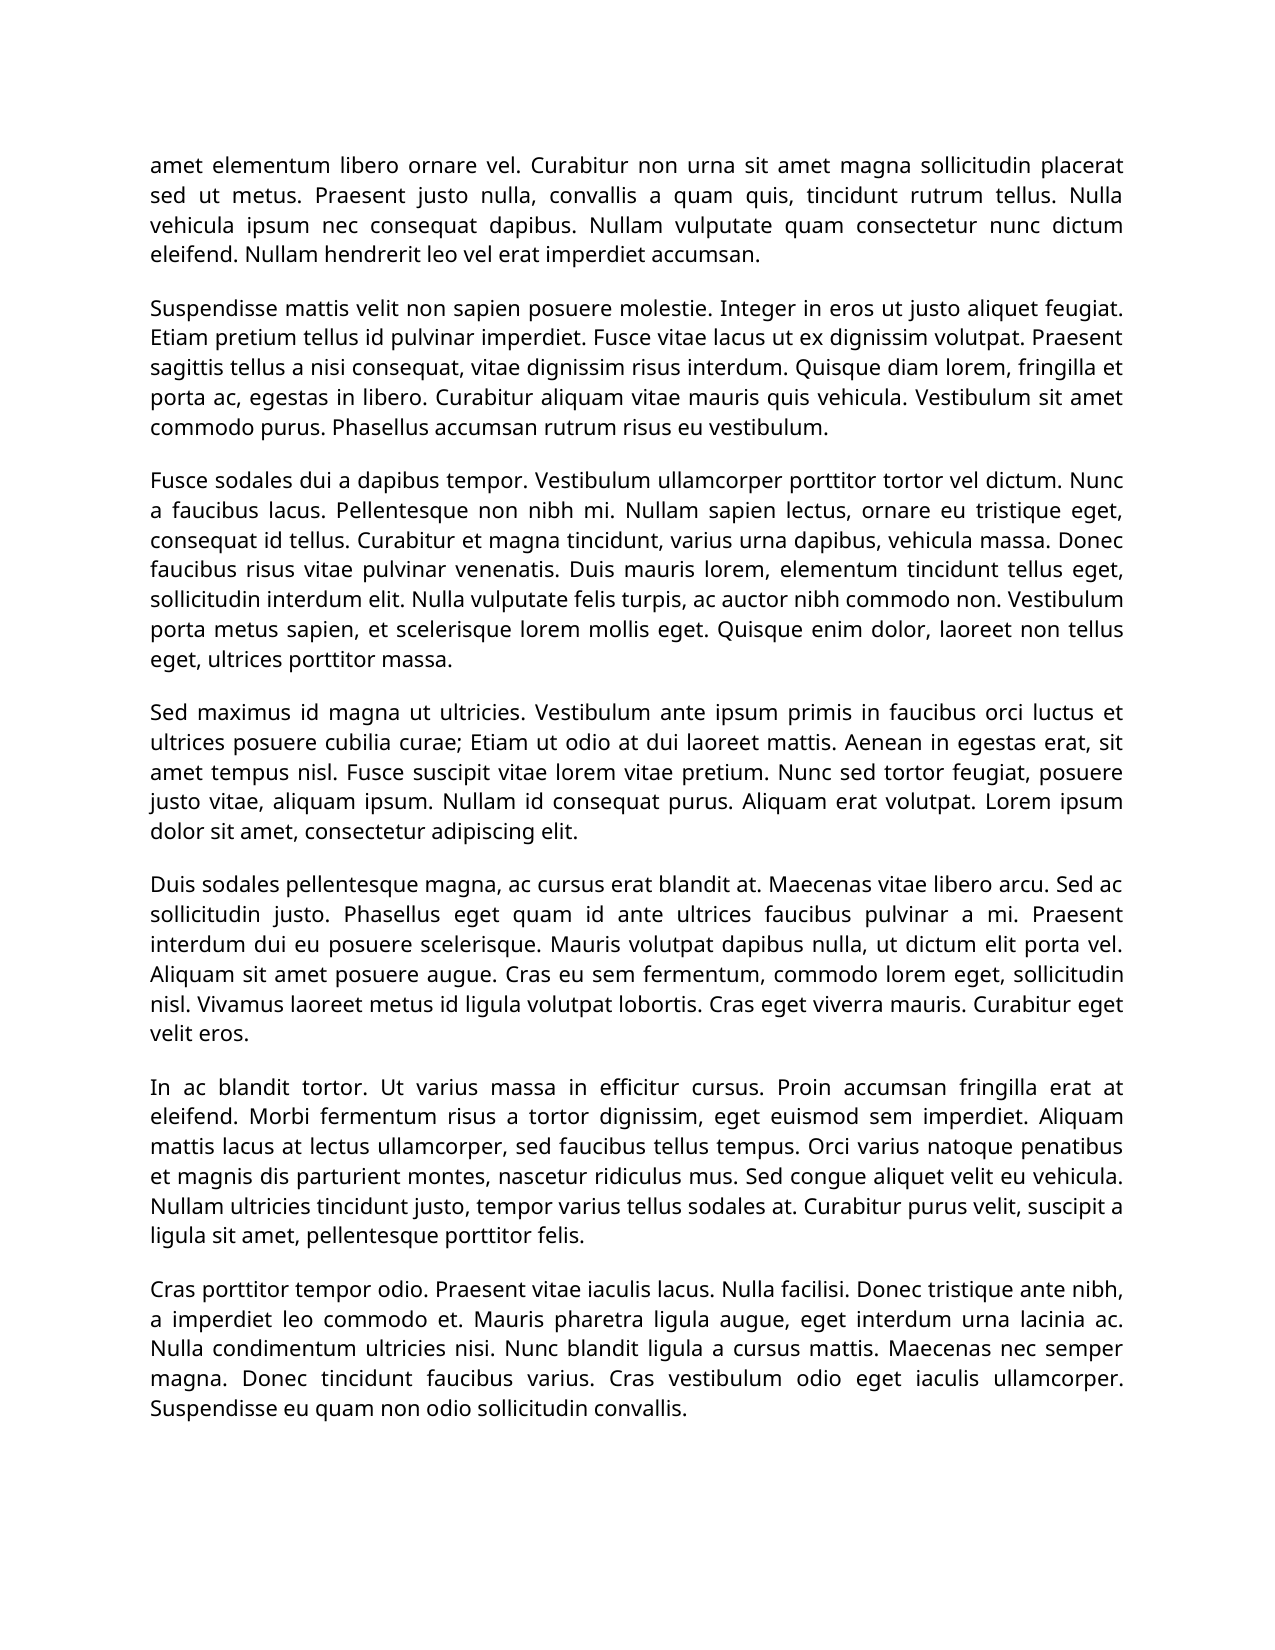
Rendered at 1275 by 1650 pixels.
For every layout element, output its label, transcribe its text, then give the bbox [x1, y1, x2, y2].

text amet elementum libero ornare vel. Curabitur non urna sit amet magna sollicitudin placerat sed ut metus. Praesent justo nulla, convallis a quam quis, tincidunt rutrum tellus. Nulla vehicula ipsum nec consequat dapibus. Nullam vulputate quam consectetur nunc dictum eleifend. Nullam hendrerit leo vel erat imperdiet accumsan. [150, 150, 1125, 269]
text Cras porttitor tempor odio. Praesent vitae iaculis lacus. Nulla facilisi. Donec tristique ante nibh, a imperdiet leo commodo et. Mauris pharetra ligula augue, eget interdum urna lacinia ac. Nulla condimentum ultricies nisi. Nunc blandit ligula a cursus mattis. Maecenas nec semper magna. Donec tincidunt faucibus varius. Cras vestibulum odio eget iaculis ullamcorper. Suspendisse eu quam non odio sollicitudin convallis. [150, 1274, 1125, 1423]
text Sed maximus id magna ut ultricies. Vestibulum ante ipsum primis in faucibus orci luctus et ultrices posuere cubilia curae; Etiam ut odio at dui laoreet mattis. Aenean in egestas erat, sit amet tempus nisl. Fusce suscipit vitae lorem vitae pretium. Nunc sed tortor feugiat, posuere justo vitae, aliquam ipsum. Nullam id consequat purus. Aliquam erat volutpat. Lorem ipsum dolor sit amet, consectetur adipiscing elit. [150, 697, 1125, 846]
text Fusce sodales dui a dapibus tempor. Vestibulum ullamcorper porttitor tortor vel dictum. Nunc a faucibus lacus. Pellentesque non nibh mi. Nullam sapien lectus, ornare eu tristique eget, consequat id tellus. Curabitur et magna tincidunt, varius urna dapibus, vehicula massa. Donec faucibus risus vitae pulvinar venenatis. Duis mauris lorem, elementum tincidunt tellus eget, sollicitudin interdum elit. Nulla vulputate felis turpis, ac auctor nibh commodo non. Vestibulum porta metus sapien, et scelerisque lorem mollis eget. Quisque enim dolor, laoreet non tellus eget, ultrices porttitor massa. [150, 465, 1125, 673]
text Duis sodales pellentesque magna, ac cursus erat blandit at. Maecenas vitae libero arcu. Sed ac sollicitudin justo. Phasellus eget quam id ante ultrices faucibus pulvinar a mi. Praesent interdum dui eu posuere scelerisque. Mauris volutpat dapibus nulla, ut dictum elit porta vel. Aliquam sit amet posuere augue. Cras eu sem fermentum, commodo lorem eget, sollicitudin nisl. Vivamus laoreet metus id ligula volutpat lobortis. Cras eget viverra mauris. Curabitur eget velit eros. [150, 869, 1125, 1048]
text Suspendisse mattis velit non sapien posuere molestie. Integer in eros ut justo aliquet feugiat. Etiam pretium tellus id pulvinar imperdiet. Fusce vitae lacus ut ex dignissim volutpat. Praesent sagittis tellus a nisi consequat, vitae dignissim risus interdum. Quisque diam lorem, fringilla et porta ac, egestas in libero. Curabitur aliquam vitae mauris quis vehicula. Vestibulum sit amet commodo purus. Phasellus accumsan rutrum risus eu vestibulum. [150, 293, 1125, 442]
text In ac blandit tortor. Ut varius massa in efficitur cursus. Proin accumsan fringilla erat at eleifend. Morbi fermentum risus a tortor dignissim, eget euismod sem imperdiet. Aliquam mattis lacus at lectus ullamcorper, sed faucibus tellus tempus. Orci varius natoque penatibus et magnis dis parturient montes, nascetur ridiculus mus. Sed congue aliquet velit eu vehicula. Nullam ultricies tincidunt justo, tempor varius tellus sodales at. Curabitur purus velit, suscipit a ligula sit amet, pellentesque porttitor felis. [150, 1072, 1125, 1250]
